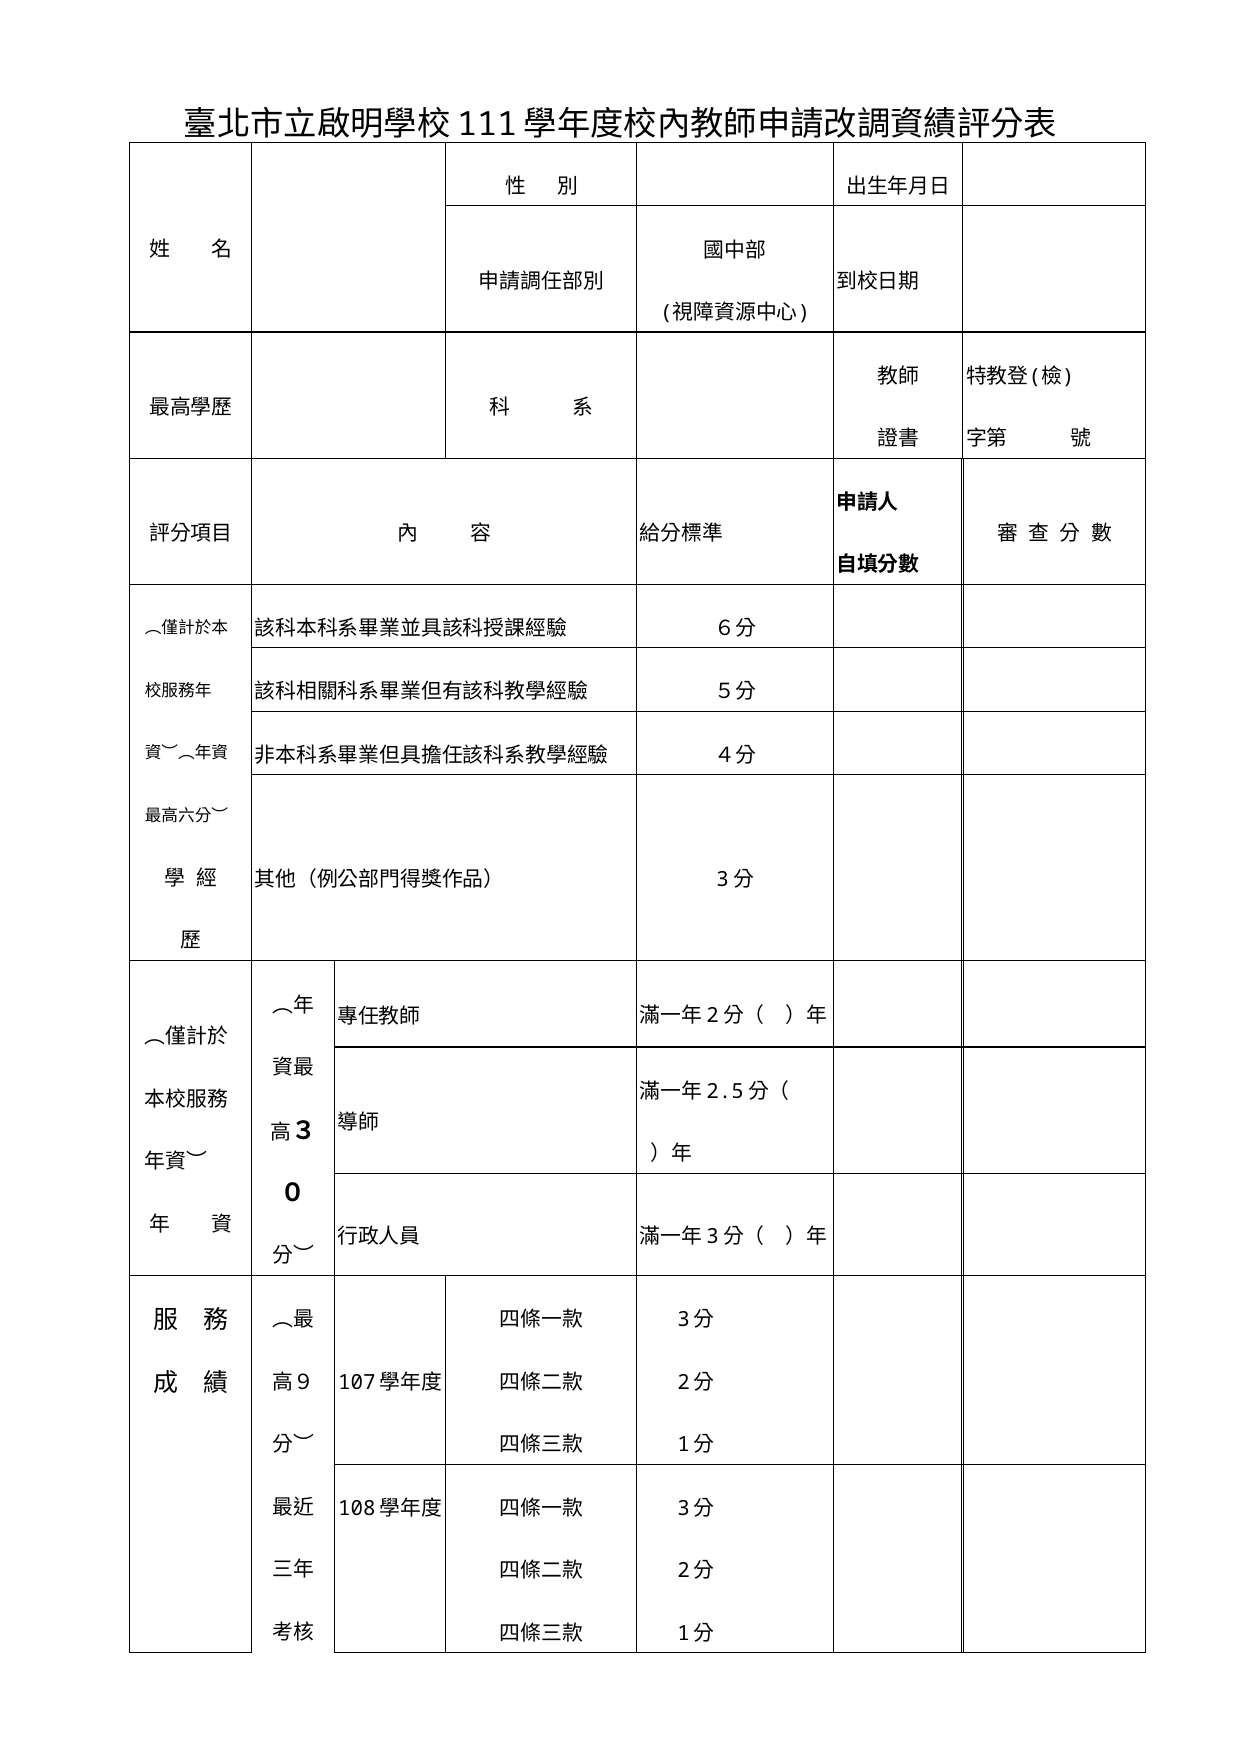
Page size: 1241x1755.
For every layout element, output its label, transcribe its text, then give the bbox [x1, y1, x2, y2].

table_cell 107學年度 [335, 1276, 445, 1463]
table_cell 審 查 分 數 [964, 459, 1145, 583]
table_cell 科 系 [446, 333, 636, 457]
table_cell [252, 333, 445, 457]
table_cell [834, 1465, 961, 1652]
table_cell [637, 333, 833, 457]
table_cell 四條一款 四條二款 四條三款 [446, 1276, 636, 1463]
table_cell 該科本科系畢業並具該科授課經驗 [252, 585, 636, 647]
table_cell 導師 [335, 1048, 636, 1172]
table_cell 到校日期 [834, 206, 962, 331]
table_cell ︵僅計於本校服務年資︶ 年 資 [130, 961, 251, 1275]
table_cell ︵最高９分︶ 最近三年考核 [252, 1276, 334, 1652]
table_cell [964, 1174, 1145, 1275]
table_cell [964, 1048, 1145, 1172]
table_cell [834, 1276, 961, 1463]
table_cell [964, 585, 1145, 647]
table_cell [834, 648, 961, 711]
table_header [963, 143, 1145, 205]
table_header 出生年月日 [834, 143, 962, 205]
table_cell [963, 206, 1145, 331]
text 臺北市立啟明學校111學年度校內教師申請改調資績評分表 [183, 79, 1057, 142]
table_cell [964, 1276, 1145, 1463]
table_cell 服 務 成 績 [130, 1276, 251, 1652]
table_cell [834, 1174, 961, 1275]
table_cell ４分 [637, 712, 833, 774]
table_cell 3分 2分 1分 [637, 1465, 833, 1652]
table_cell ５分 [637, 648, 833, 711]
table_cell [964, 648, 1145, 711]
table_cell 申請調任部別 [446, 206, 636, 331]
table_cell 評分項目 [130, 459, 251, 583]
table_cell 最高學歷 [130, 333, 251, 457]
table_cell 108學年度 [335, 1465, 445, 1652]
table_cell 特教登(檢) 字第 號 [963, 333, 1145, 457]
table_cell 滿一年3分（ ）年 [637, 1174, 833, 1275]
table_cell 內 容 [252, 459, 636, 583]
table_cell 3分 [637, 775, 833, 959]
table_cell [834, 1048, 961, 1172]
table_cell 該科相關科系畢業但有該科教學經驗 [252, 648, 636, 711]
table_cell [964, 712, 1145, 774]
table_cell [964, 961, 1145, 1046]
table_cell 行政人員 [335, 1174, 636, 1275]
table_cell [964, 775, 1145, 959]
table_cell 國中部 (視障資源中心) [637, 206, 833, 331]
table_cell ︵僅計於本校服務年資︶︵年資最高六分︶ 學 經 歷 [130, 585, 251, 959]
table_cell 給分標準 [637, 459, 833, 583]
table_cell [834, 961, 961, 1046]
table_header 姓 名 [130, 143, 251, 331]
table_cell 四條一款 四條二款 四條三款 [446, 1465, 636, 1652]
table_cell [834, 712, 961, 774]
table_cell 3分 2分 1分 [637, 1276, 833, 1463]
table_cell 滿一年2分（ ）年 [637, 961, 833, 1046]
table_cell [964, 1465, 1145, 1652]
table_cell 滿一年2.5分（ ）年 [637, 1048, 833, 1172]
table_header 性 別 [446, 143, 636, 205]
table_header [252, 143, 445, 331]
table_cell [834, 775, 961, 959]
table_cell 教師 證書 [834, 333, 962, 457]
table_cell 申請人 自填分數 [834, 459, 961, 583]
table_header [637, 143, 833, 205]
table_cell ６分 [637, 585, 833, 647]
table_cell ︵年資最高３０分︶ [252, 961, 334, 1275]
table_cell 非本科系畢業但具擔任該科系教學經驗 [252, 712, 636, 774]
table_cell 專任教師 [335, 961, 636, 1046]
table_cell 其他（例公部門得獎作品） [252, 775, 636, 959]
table_cell [834, 585, 961, 647]
